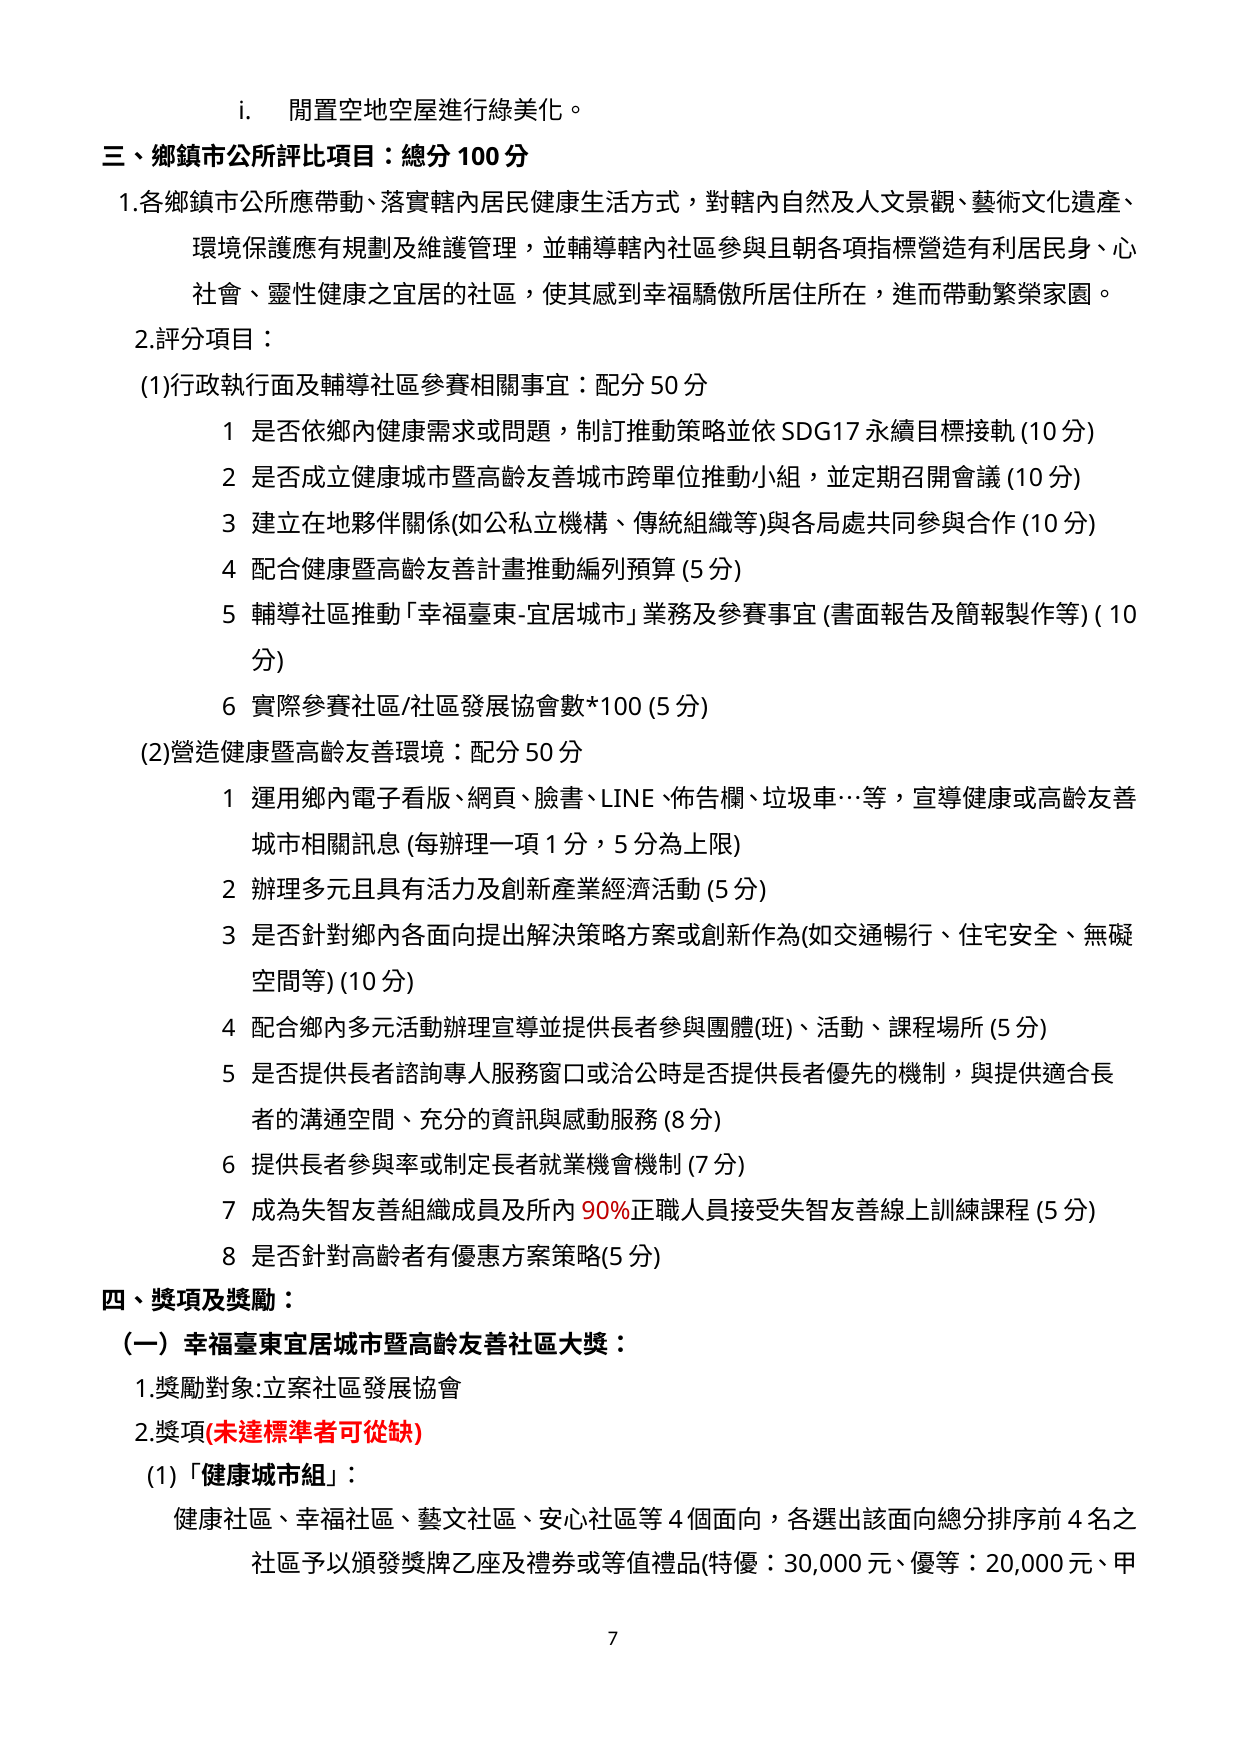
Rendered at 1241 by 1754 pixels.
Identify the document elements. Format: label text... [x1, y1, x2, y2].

list 輔導社區推動「幸福臺東-宜居城市」業務及參賽事宜 (書面報告及簡報製作等) ( 10分) [222, 587, 1137, 679]
list 提供長者參與率或制定長者就業機會機制 (7分) [222, 1137, 1137, 1183]
text 2.評分項目： [89, 312, 1137, 358]
text 1.獎勵對象:立案社區發展協會 [89, 1362, 1137, 1406]
text 三、鄉鎮市公所評比項目：總分100分 [89, 129, 1137, 175]
list 是否成立健康城市暨高齡友善城市跨單位推動小組，並定期召開會議 (10分) [222, 450, 1137, 496]
text (1)行政執行面及輔導社區參賽相關事宜：配分50分 [89, 358, 1137, 404]
text 1.各鄉鎮市公所應帶動、落實轄內居民健康生活方式，對轄內自然及人文景觀、藝術文化遺產、環境保護應有規劃及維護管理，並輔導轄內社區參與且朝各項指標營造有利居民身、心、社會、靈性健康之宜居的社區，使其感到幸福驕傲所居住所在，進而帶動繁榮家園。 [59, 175, 1137, 312]
list 運用鄉內電子看版、網頁、臉書、LINE、佈告欄、垃圾車…等，宣導健康或高齡友善城市相關訊息 (每辦理一項1分，5分為上限) [222, 771, 1137, 862]
list 是否提供長者諮詢專人服務窗口或洽公時是否提供長者優先的機制，與提供適合長者的溝通空間、充分的資訊與感動服務 (8分) [222, 1046, 1137, 1137]
list 是否針對高齡者有優惠方案策略(5分) [222, 1229, 1137, 1275]
list 是否依鄉內健康需求或問題，制訂推動策略並依SDG17永續目標接軌 (10分) [222, 404, 1137, 450]
list 配合鄉內多元活動辦理宣導並提供長者參與團體(班)、活動、課程場所 (5分) [222, 1000, 1137, 1046]
text （一）幸福臺東宜居城市暨高齡友善社區大獎： [89, 1318, 1137, 1362]
text (2)營造健康暨高齡友善環境：配分50分 [89, 725, 1137, 771]
list 辦理多元且具有活力及創新產業經濟活動 (5分) [222, 862, 1137, 908]
text 健康社區、幸福社區、藝文社區、安心社區等4個面向，各選出該面向總分排序前4名之社區予以頒發獎牌乙座及禮券或等值禮品(特優：30,000元、優等：20,000元、甲 [89, 1493, 1137, 1581]
text (1)「健康城市組」： [89, 1450, 1137, 1493]
list 閒置空地空屋進行綠美化。 [139, 83, 1137, 129]
text 2.獎項(未達標準者可從缺) [89, 1406, 1137, 1450]
list 實際參賽社區/社區發展協會數*100 (5分) [222, 679, 1137, 725]
list 建立在地夥伴關係(如公私立機構、傳統組織等)與各局處共同參與合作 (10分) [222, 496, 1137, 541]
list 是否針對鄉內各面向提出解決策略方案或創新作為(如交通暢行、住宅安全、無礙空間等) (10分) [222, 908, 1137, 1000]
text 四、獎項及獎勵： [89, 1275, 1137, 1318]
list 配合健康暨高齡友善計畫推動編列預算 (5分) [222, 541, 1137, 587]
list 成為失智友善組織成員及所內90%正職人員接受失智友善線上訓練課程 (5分) [222, 1183, 1137, 1229]
